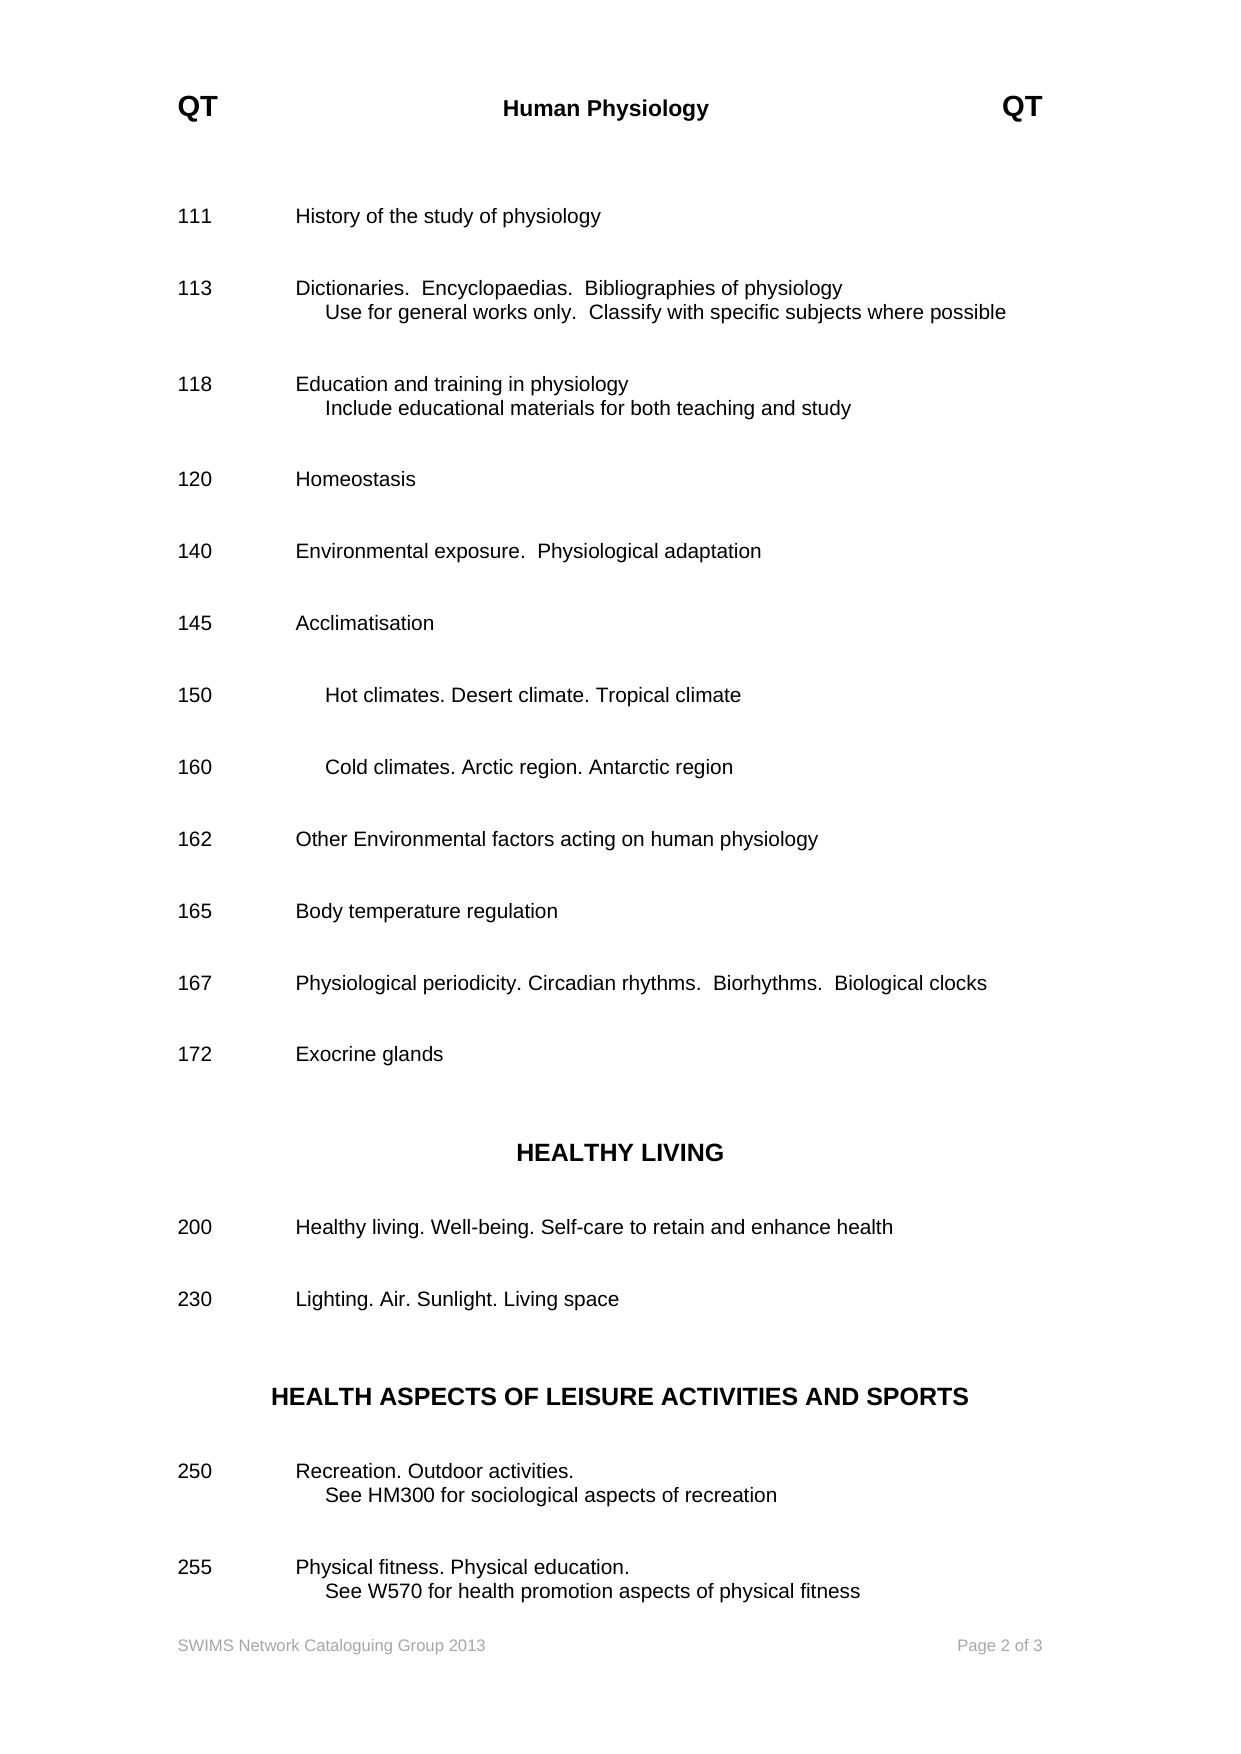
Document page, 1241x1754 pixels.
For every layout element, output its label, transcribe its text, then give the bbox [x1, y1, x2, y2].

text 172 Exocrine glands [177, 1042, 1063, 1066]
text 250 Recreation. Outdoor activities. [177, 1459, 1063, 1483]
text HEALTH ASPECTS OF LEISURE ACTIVITIES AND SPORTS [177, 1382, 1063, 1411]
text 255 Physical fitness. Physical education. [177, 1555, 1063, 1579]
text 113 Dictionaries. Encyclopaedias. Bibliographies of physiology [177, 276, 1063, 299]
text 120 Homeostasis [177, 467, 1063, 491]
text 162 Other Environmental factors acting on human physiology [177, 827, 1063, 851]
text 230 Lighting. Air. Sunlight. Living space [177, 1287, 1063, 1311]
text 150 Hot climates. Desert climate. Tropical climate [177, 683, 1063, 707]
text 140 Environmental exposure. Physiological adaptation [177, 539, 1063, 563]
text Include educational materials for both teaching and study [177, 395, 1063, 419]
text 118 Education and training in physiology [177, 371, 1063, 395]
text 200 Healthy living. Well-being. Self-care to retain and enhance health [177, 1215, 1063, 1239]
text 160 Cold climates. Arctic region. Antarctic region [177, 755, 1063, 779]
text 111 History of the study of physiology [177, 204, 1063, 228]
text 165 Body temperature regulation [177, 898, 1063, 922]
text See HM300 for sociological aspects of recreation [177, 1483, 1063, 1507]
text 167 Physiological periodicity. Circadian rhythms. Biorhythms. Biological clocks [177, 970, 1063, 994]
text See W570 for health promotion aspects of physical fitness [177, 1579, 1063, 1603]
text HEALTHY LIVING [177, 1138, 1063, 1167]
text Use for general works only. Classify with specific subjects where possible [177, 299, 1063, 323]
text 145 Acclimatisation [177, 611, 1063, 635]
